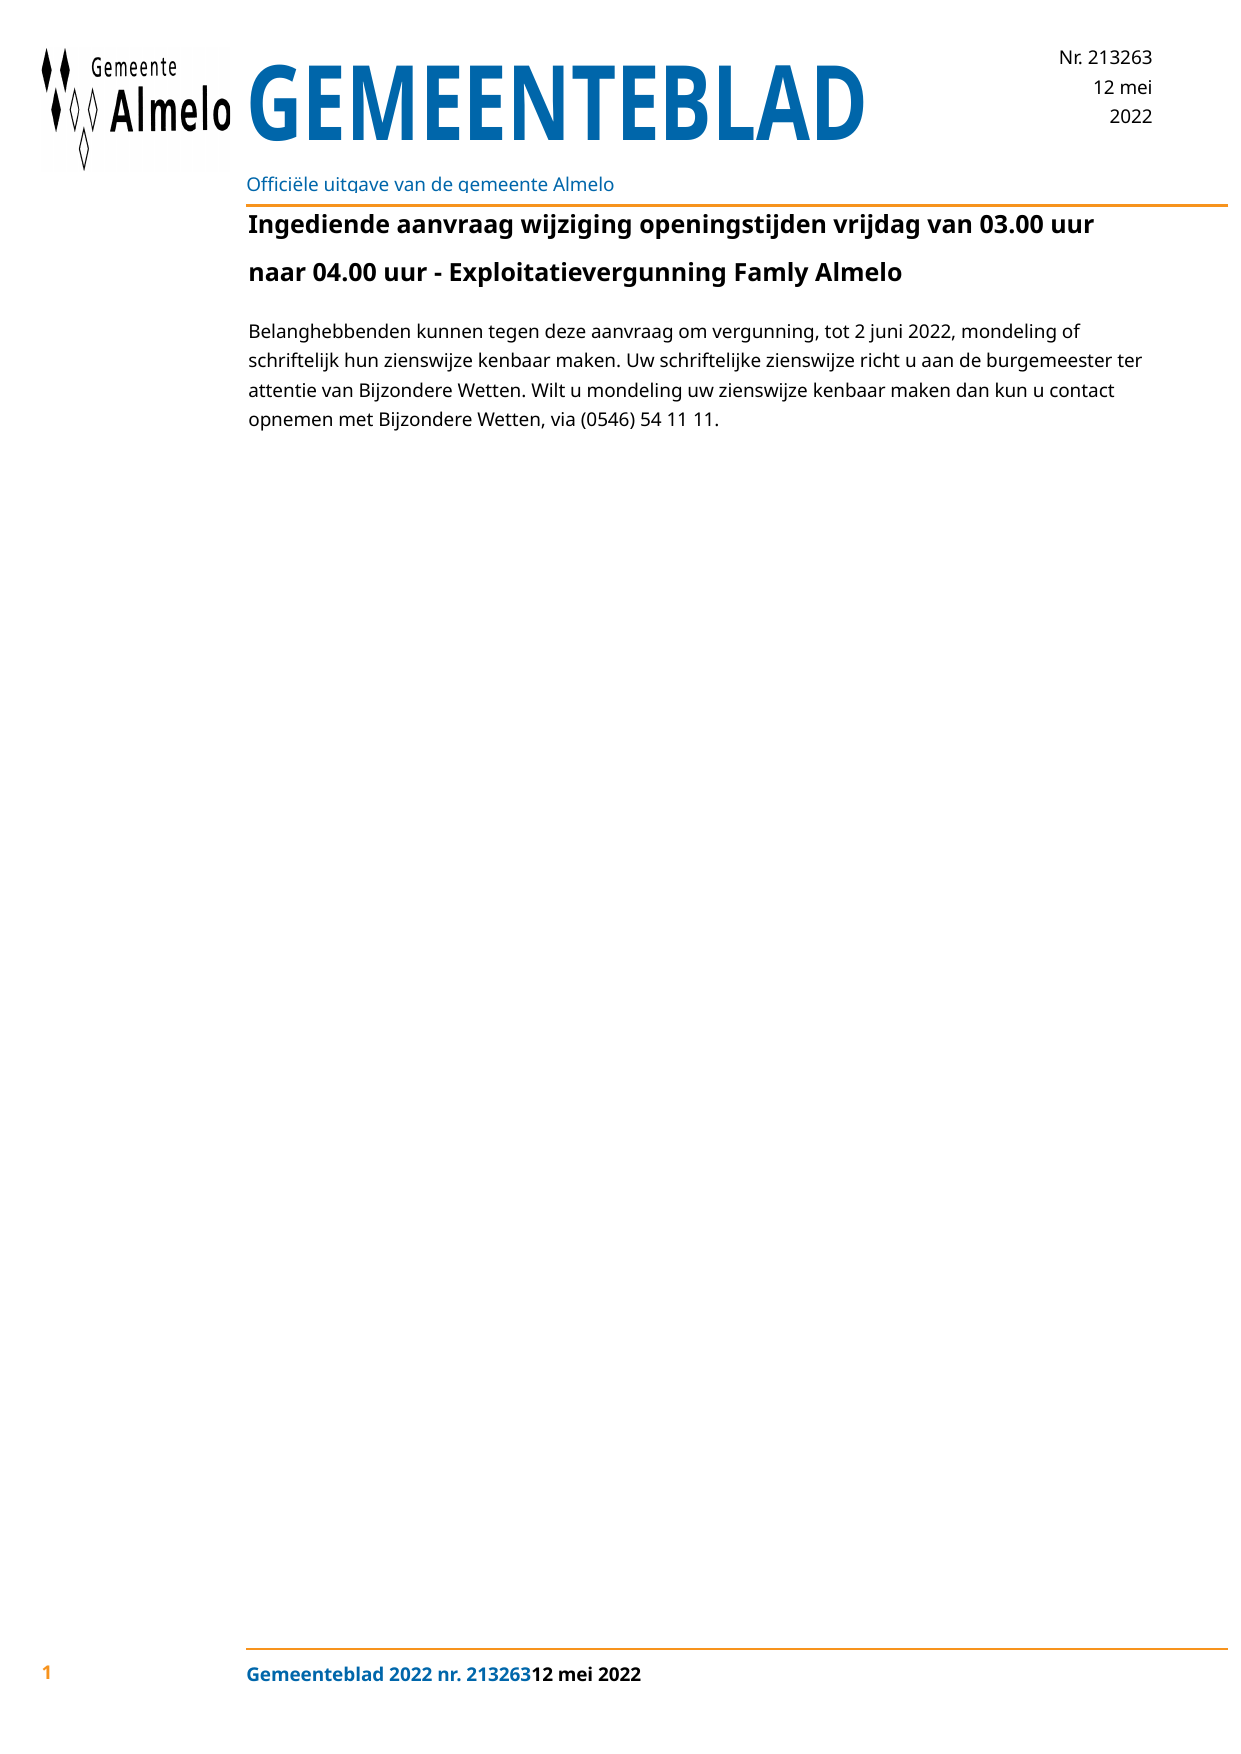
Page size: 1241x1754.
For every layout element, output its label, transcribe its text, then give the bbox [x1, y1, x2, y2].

picture [41, 47, 231, 172]
text Ingediende aanvraag wijziging openingstijden vrijdag van 03.00 uur naar 04.00 uur - Exploitatievergunning Famly Almelo [248, 207, 1152, 288]
text Belanghebbenden kunnen tegen deze aanvraag om vergunning, tot 2 juni 2022, mondeling of schriftelijk hun zienswijze kenbaar maken. Uw schriftelijke zienswijze richt u aan de burgemeester ter attentie van Bijzondere Wetten. Wilt u mondeling uw zienswijze kenbaar maken dan kun u contact opnemen met Bijzondere Wetten, via (0546) 54 11 11. [248, 318, 1152, 432]
